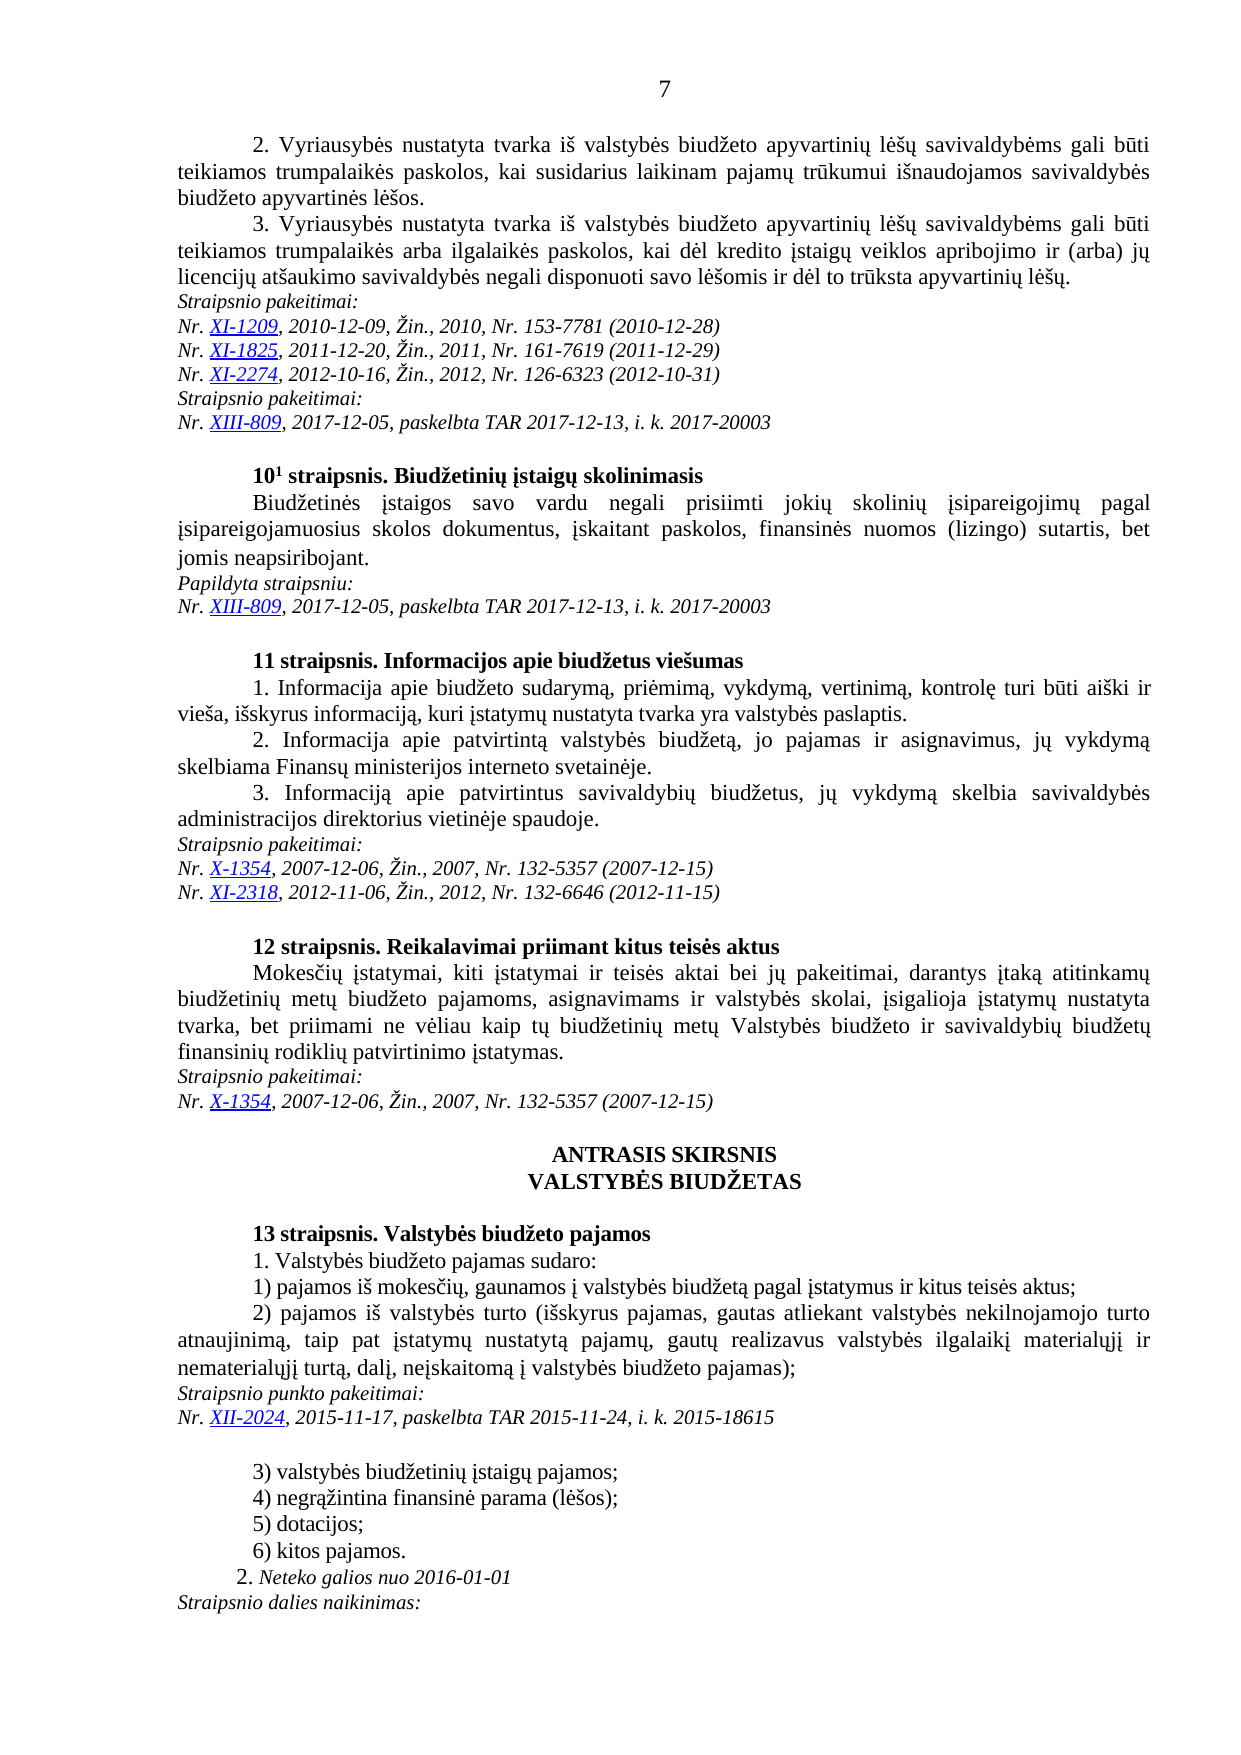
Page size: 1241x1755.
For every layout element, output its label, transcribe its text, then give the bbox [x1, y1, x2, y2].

text 101 straipsnis. Biudžetinių įstaigų skolinimasis [177, 463, 1152, 489]
text 2) pajamos iš valstybės turto (išskyrus pajamas, gautas atliekant valstybės nekilnojamojo turto atnaujinimą, taip pat įstatymų nustatytą pajamų, gautų realizavus valstybės ilgalaikį materialųjį ir nematerialųjį turtą, dalį, neįskaitomą į valstybės biudžeto pajamas); [177, 1299, 1152, 1381]
text 2. Vyriausybės nustatyta tvarka iš valstybės biudžeto apyvartinių lėšų savivaldybėms gali būti teikiamos trumpalaikės paskolos, kai susidarius laikinam pajamų trūkumui išnaudojamos savivaldybės biudžeto apyvartinės lėšos. [177, 131, 1152, 210]
text 5) dotacijos; [177, 1511, 1152, 1537]
text Straipsnio pakeitimai: [177, 289, 1152, 313]
text Straipsnio pakeitimai: [177, 386, 1152, 410]
text Nr. XI-2274, 2012-10-16, Žin., 2012, Nr. 126-6323 (2012-10-31) [177, 362, 1152, 386]
text 3) valstybės biudžetinių įstaigų pajamos; [177, 1458, 1152, 1484]
text Mokesčių įstatymai, kiti įstatymai ir teisės aktai bei jų pakeitimai, darantys įtaką atitinkamų biudžetinių metų biudžeto pajamoms, asignavimams ir valstybės skolai, įsigalioja įstatymų nustatyta tvarka, bet priimami ne vėliau kaip tų biudžetinių metų Valstybės biudžeto ir savivaldybių biudžetų finansinių rodiklių patvirtinimo įstatymas. [177, 959, 1152, 1064]
text Nr. XIII-809, 2017-12-05, paskelbta TAR 2017-12-13, i. k. 2017-20003 [177, 410, 1152, 434]
text 3. Vyriausybės nustatyta tvarka iš valstybės biudžeto apyvartinių lėšų savivaldybėms gali būti teikiamos trumpalaikės arba ilgalaikės paskolos, kai dėl kredito įstaigų veiklos apribojimo ir (arba) jų licencijų atšaukimo savivaldybės negali disponuoti savo lėšomis ir dėl to trūksta apyvartinių lėšų. [177, 210, 1152, 289]
text 1) pajamos iš mokesčių, gaunamos į valstybės biudžetą pagal įstatymus ir kitus teisės aktus; [177, 1273, 1152, 1299]
text Papildyta straipsniu: [177, 570, 1152, 594]
text Straipsnio punkto pakeitimai: [177, 1381, 1152, 1405]
text 2. Neteko galios nuo 2016-01-01 [177, 1563, 1152, 1589]
text Biudžetinės įstaigos savo vardu negali prisiimti jokių skolinių įsipareigojimų pagal įsipareigojamuosius skolos dokumentus, įskaitant paskolos, finansinės nuomos (lizingo) sutartis, bet jomis neapsiribojant. [177, 489, 1152, 570]
text 1. Valstybės biudžeto pajamas sudaro: [177, 1247, 1152, 1273]
text Nr. XII-2024, 2015-11-17, paskelbta TAR 2015-11-24, i. k. 2015-18615 [177, 1405, 1152, 1429]
text Straipsnio pakeitimai: [177, 1064, 1152, 1088]
text Straipsnio dalies naikinimas: [177, 1589, 1152, 1614]
text Nr. X-1354, 2007-12-06, Žin., 2007, Nr. 132-5357 (2007-12-15) [177, 1088, 1152, 1113]
text 12 straipsnis. Reikalavimai priimant kitus teisės aktus [177, 933, 1152, 959]
text Nr. XI-2318, 2012-11-06, Žin., 2012, Nr. 132-6646 (2012-11-15) [177, 880, 1152, 904]
text 4) negrąžintina finansinė parama (lėšos); [177, 1484, 1152, 1511]
text ANTRASIS SKIRSNIS [177, 1141, 1152, 1168]
text 11 straipsnis. Informacijos apie biudžetus viešumas [177, 647, 1152, 674]
text Nr. XI-1209, 2010-12-09, Žin., 2010, Nr. 153-7781 (2010-12-28) [177, 313, 1152, 338]
text 2. Informacija apie patvirtintą valstybės biudžetą, jo pajamas ir asignavimus, jų vykdymą skelbiama Finansų ministerijos interneto svetainėje. [177, 726, 1152, 779]
text Nr. XIII-809, 2017-12-05, paskelbta TAR 2017-12-13, i. k. 2017-20003 [177, 594, 1152, 618]
text 1. Informacija apie biudžeto sudarymą, priėmimą, vykdymą, vertinimą, kontrolę turi būti aiški ir vieša, išskyrus informaciją, kuri įstatymų nustatyta tvarka yra valstybės paslaptis. [177, 674, 1152, 726]
text Straipsnio pakeitimai: [177, 832, 1152, 856]
text 13 straipsnis. Valstybės biudžeto pajamos [177, 1220, 1152, 1247]
text Nr. XI-1825, 2011-12-20, Žin., 2011, Nr. 161-7619 (2011-12-29) [177, 338, 1152, 362]
text 6) kitos pajamos. [177, 1537, 1152, 1563]
text VALSTYBĖS BIUDŽETAS [177, 1168, 1152, 1194]
text 3. Informaciją apie patvirtintus savivaldybių biudžetus, jų vykdymą skelbia savivaldybės administracijos direktorius vietinėje spaudoje. [177, 779, 1152, 832]
text Nr. X-1354, 2007-12-06, Žin., 2007, Nr. 132-5357 (2007-12-15) [177, 856, 1152, 880]
